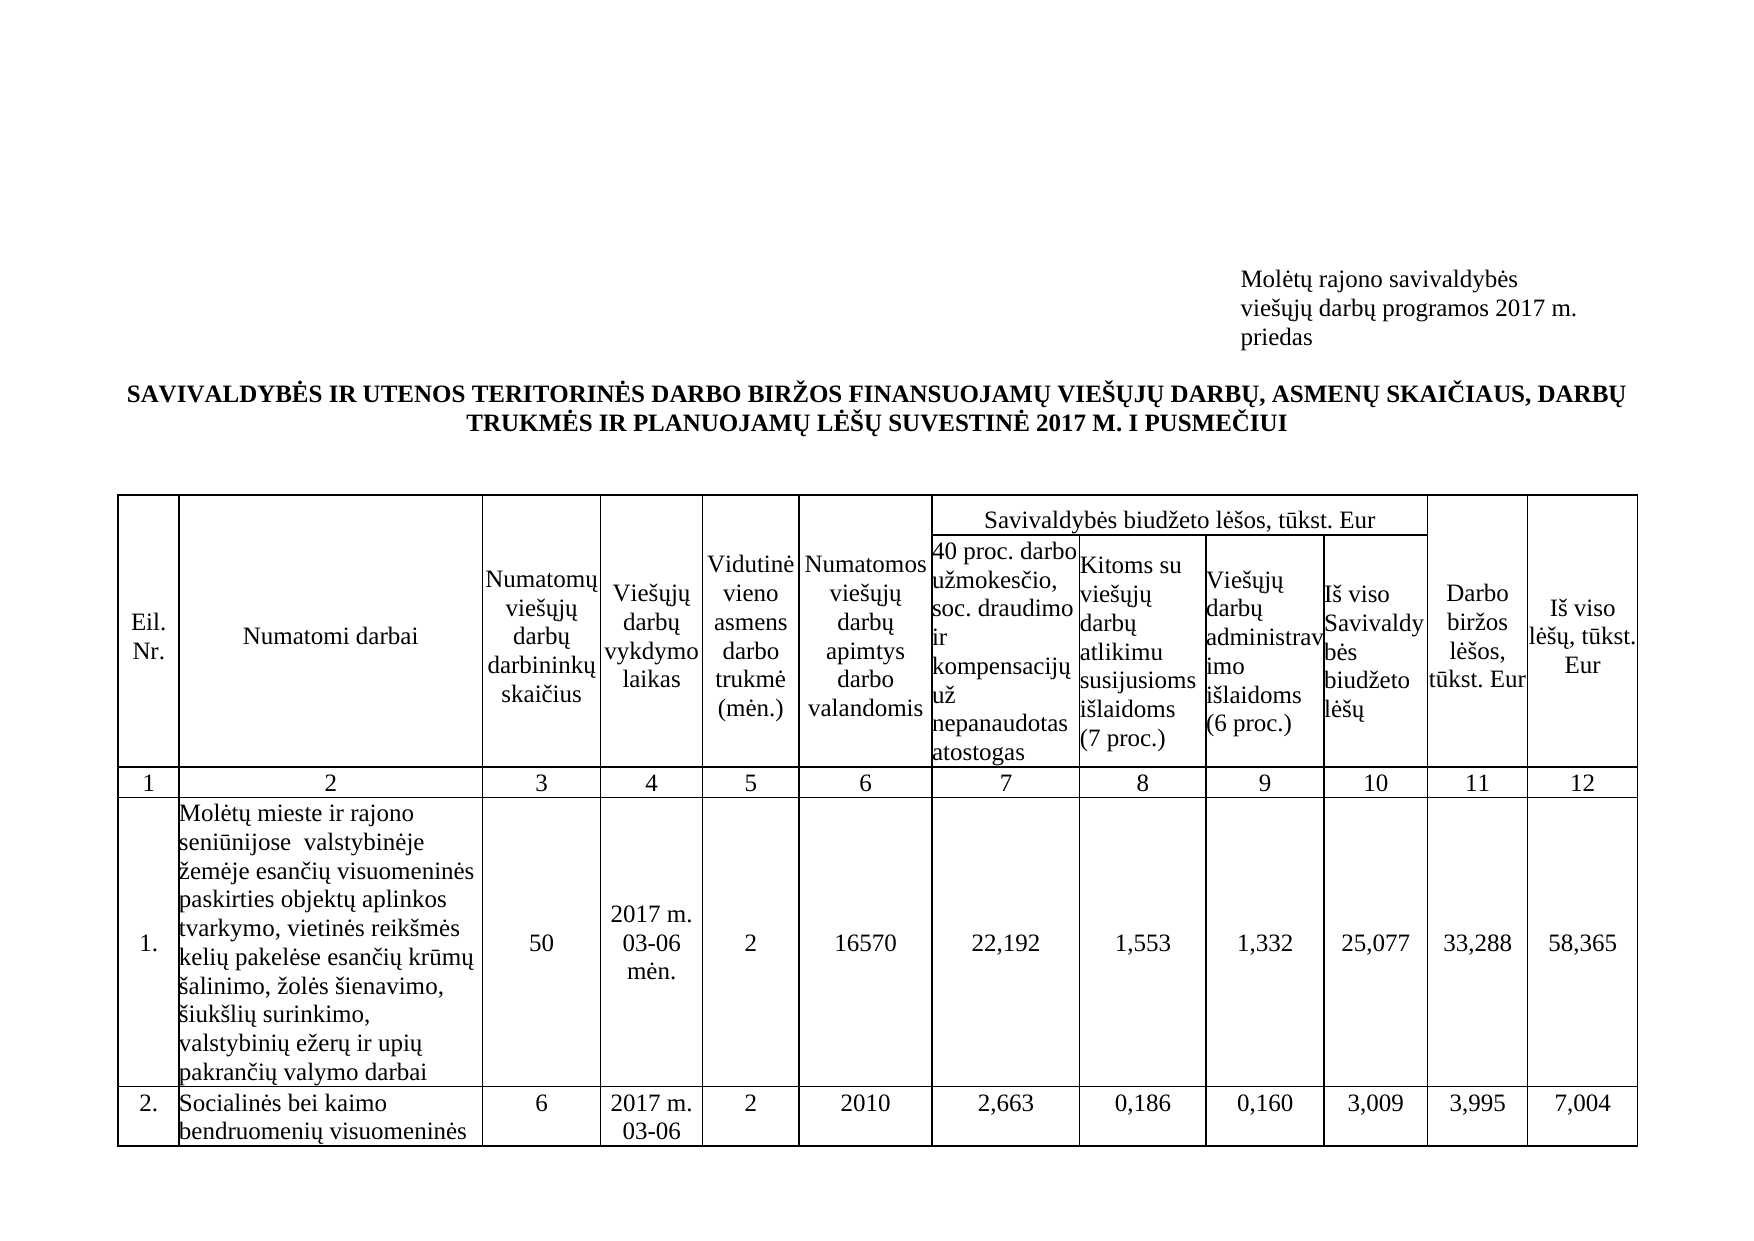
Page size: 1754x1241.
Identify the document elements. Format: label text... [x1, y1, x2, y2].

table_cell Socialinės bei kaimo bendruomenių visuomeninės [180, 1087, 482, 1145]
table_cell 2017 m. 03-06 [601, 1087, 702, 1145]
table_cell 3 [483, 768, 600, 797]
table_cell 2,663 [933, 1087, 1079, 1145]
table_header Savivaldybės biudžeto lėšos, tūkst. Eur [933, 496, 1427, 534]
table_cell 7 [933, 768, 1079, 797]
table_cell Viešųjų darbų administravimo išlaidoms (6 proc.) [1207, 536, 1323, 766]
table_cell 2. [119, 1087, 178, 1145]
table_cell 6 [800, 768, 931, 797]
table_cell 3,995 [1428, 1087, 1527, 1145]
table_cell 2 [703, 798, 798, 1086]
table_cell Iš viso Savivaldybės biudžeto lėšų [1325, 536, 1427, 766]
table_cell 4 [601, 768, 702, 797]
table_cell 11 [1428, 768, 1527, 797]
table_cell 33,288 [1428, 798, 1527, 1086]
table_cell 40 proc. darbo užmokesčio, soc. draudimo ir kompensacijų už nepanaudotas atostogas [933, 536, 1079, 766]
table_cell 25,077 [1325, 798, 1427, 1086]
table_cell Molėtų mieste ir rajono seniūnijose valstybinėje žemėje esančių visuomeninės paskirties objektų aplinkos tvarkymo, vietinės reikšmės kelių pakelėse esančių krūmų šalinimo, žolės šienavimo, šiukšlių surinkimo, valstybinių ežerų ir upių pakrančių valymo darbai [180, 798, 482, 1086]
table_cell 5 [703, 768, 798, 797]
table_header Numatomi darbai [180, 496, 482, 766]
table_cell 1. [119, 798, 178, 1086]
table_cell 2010 [800, 1087, 931, 1145]
table_cell 50 [483, 798, 600, 1086]
table_header Darbo biržos lėšos, tūkst. Eur [1428, 496, 1527, 766]
table_header Vidutinė vieno asmens darbo trukmė (mėn.) [703, 496, 798, 766]
table_cell 58,365 [1528, 798, 1637, 1086]
table_cell 22,192 [933, 798, 1079, 1086]
table_cell 7,004 [1528, 1087, 1637, 1145]
table_cell 12 [1528, 768, 1637, 797]
table_header Viešųjų darbų vykdymo laikas [601, 496, 702, 766]
table_cell 1,332 [1207, 798, 1323, 1086]
table_cell 2 [180, 768, 482, 797]
table_cell 0,186 [1080, 1087, 1205, 1145]
table_cell 8 [1080, 768, 1205, 797]
table_cell 16570 [800, 798, 931, 1086]
table_cell 1 [119, 768, 178, 797]
text Molėtų rajono savivaldybės [118, 264, 1636, 293]
text viešųjų darbų programos 2017 m. [118, 293, 1636, 322]
table_cell 2017 m. 03-06 mėn. [601, 798, 702, 1086]
text SAVIVALDYBĖS IR UTENOS TERITORINĖS DARBO BIRŽOS FINANSUOJAMŲ VIEŠŲJŲ DARBŲ, ASMENŲ SKAIČIAUS, DARBŲ TRUKMĖS IR PLANUOJAMŲ LĖŠŲ SUVESTINĖ 2017 M. I PUSMEČIUI [118, 379, 1636, 437]
table_cell 3,009 [1325, 1087, 1427, 1145]
text priedas [118, 322, 1636, 350]
table_header Iš viso lėšų, tūkst. Eur [1528, 496, 1637, 766]
table_header Numatomos viešųjų darbų apimtys darbo valandomis [800, 496, 931, 766]
table_cell 0,160 [1207, 1087, 1323, 1145]
table_header Eil. Nr. [119, 496, 178, 766]
table_cell 1,553 [1080, 798, 1205, 1086]
table_cell Kitoms su viešųjų darbų atlikimu susijusioms išlaidoms (7 proc.) [1080, 536, 1205, 766]
table_cell 6 [483, 1087, 600, 1145]
table_cell 2 [703, 1087, 798, 1145]
table_cell 10 [1325, 768, 1427, 797]
table_header Numatomų viešųjų darbų darbininkų skaičius [483, 496, 600, 766]
table_cell 9 [1207, 768, 1323, 797]
